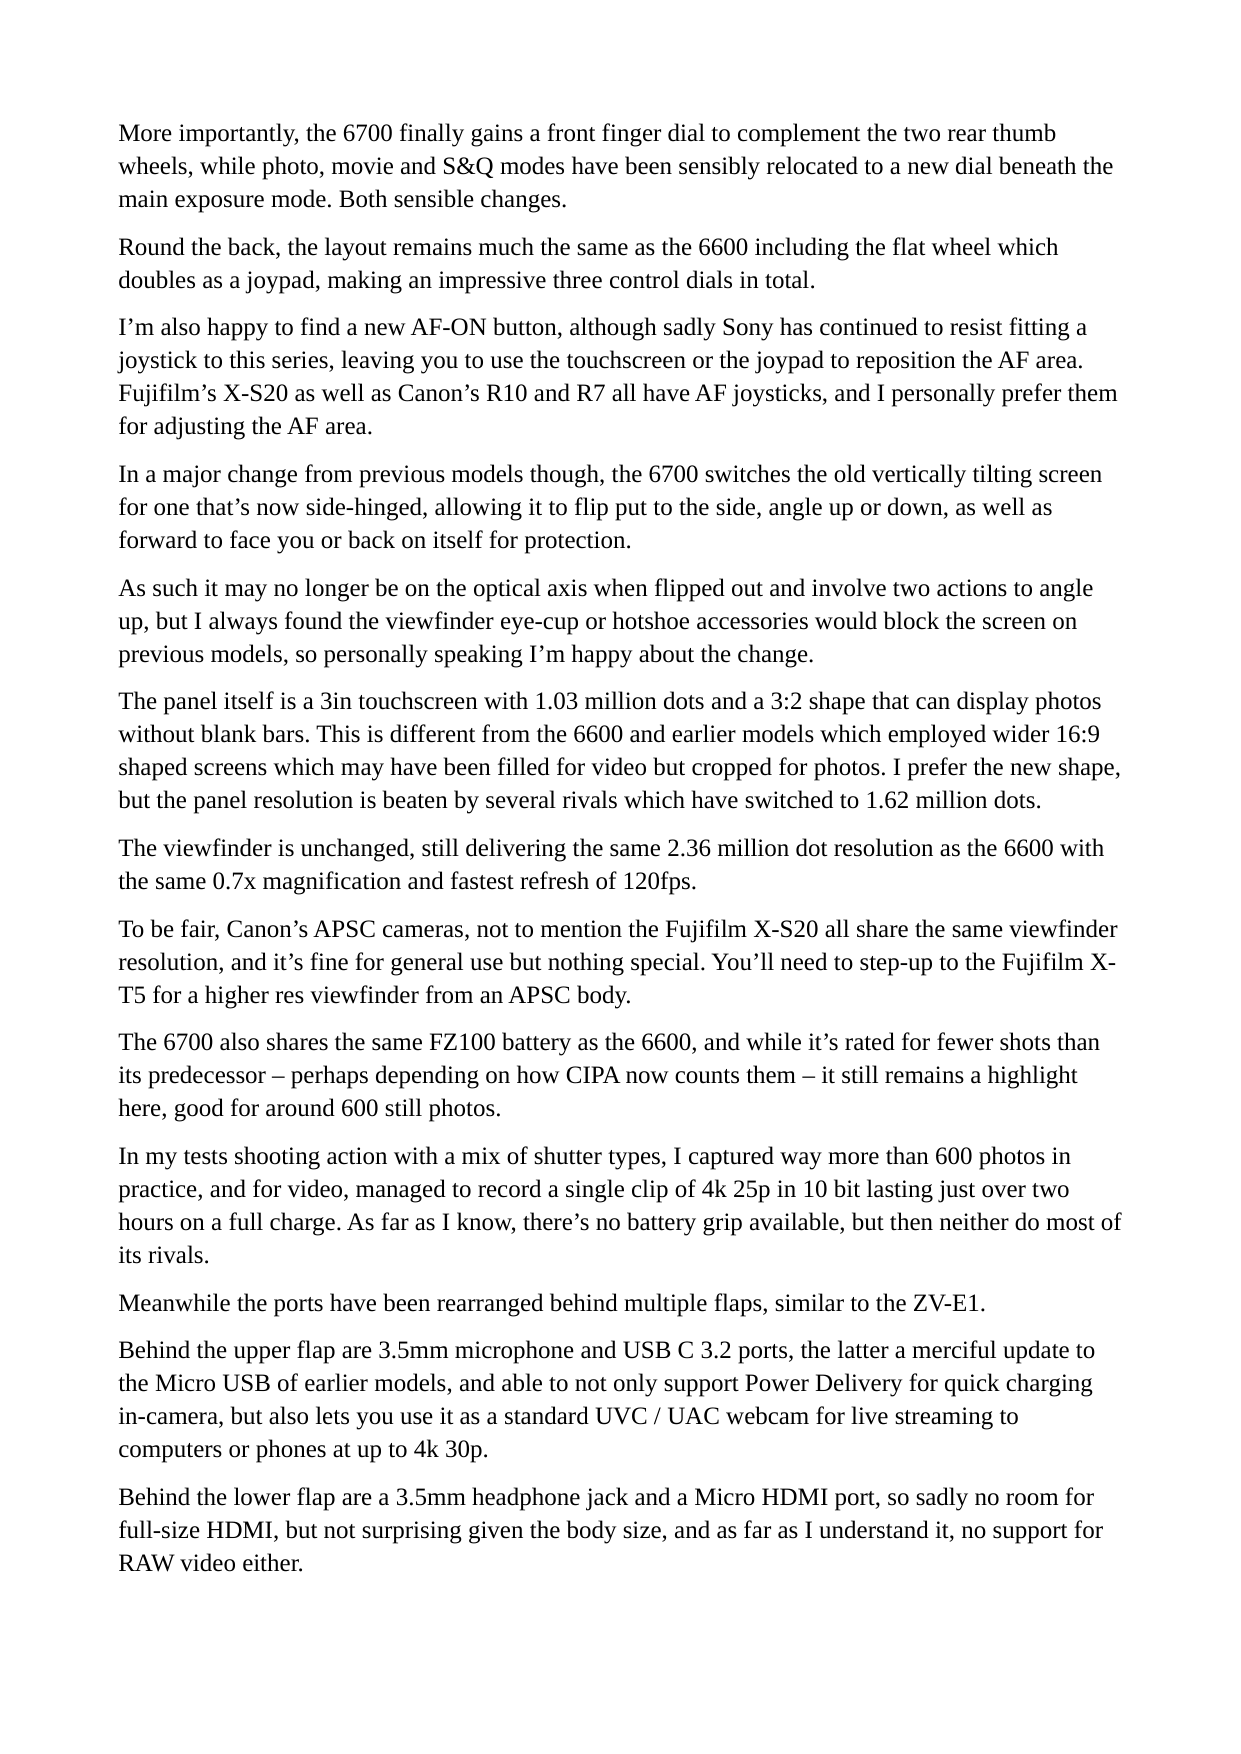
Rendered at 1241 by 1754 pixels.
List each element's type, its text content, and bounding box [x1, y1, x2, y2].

text To be fair, Canon’s APSC cameras, not to mention the Fujifilm X-S20 all share the same viewfinder resolution, and it’s fine for general use but nothing special. You’ll need to step-up to the Fujifilm X-T5 for a higher res viewfinder from an APSC body. [118, 914, 1122, 1008]
text More importantly, the 6700 finally gains a front finger dial to complement the two rear thumb wheels, while photo, movie and S&Q modes have been sensibly relocated to a new dial beneath the main exposure mode. Both sensible changes. [118, 118, 1122, 213]
text I’m also happy to find a new AF-ON button, although sadly Sony has continued to resist fitting a joystick to this series, leaving you to use the touchscreen or the joypad to reposition the AF area. Fujifilm’s X-S20 as well as Canon’s R10 and R7 all have AF joysticks, and I personally prefer them for adjusting the AF area. [118, 312, 1122, 440]
text As such it may no longer be on the optical axis when flipped out and involve two actions to angle up, but I always found the viewfinder eye-cup or hotshoe accessories would block the screen on previous models, so personally speaking I’m happy about the change. [118, 573, 1122, 667]
text Behind the upper flap are 3.5mm microphone and USB C 3.2 ports, the latter a merciful update to the Micro USB of earlier models, and able to not only support Power Delivery for quick charging in-camera, but also lets you use it as a standard UVC / UAC webcam for live streaming to computers or phones at up to 4k 30p. [118, 1335, 1122, 1463]
text The panel itself is a 3in touchscreen with 1.03 million dots and a 3:2 shape that can display photos without blank bars. This is different from the 6600 and earlier models which employed wider 16:9 shaped screens which may have been filled for video but cropped for photos. I prefer the new shape, but the panel resolution is beaten by several rivals which have switched to 1.62 million dots. [118, 686, 1122, 814]
text Behind the lower flap are a 3.5mm headphone jack and a Micro HDMI port, so sadly no room for full-size HDMI, but not surprising given the body size, and as far as I understand it, no support for RAW video either. [118, 1482, 1122, 1577]
text The viewfinder is unchanged, still delivering the same 2.36 million dot resolution as the 6600 with the same 0.7x magnification and fastest refresh of 120fps. [118, 833, 1122, 895]
text Meanwhile the ports have been rearranged behind multiple flaps, similar to the ZV-E1. [118, 1288, 1122, 1316]
text The 6700 also shares the same FZ100 battery as the 6600, and while it’s rated for fewer shots than its predecessor – perhaps depending on how CIPA now counts them – it still remains a highlight here, good for around 600 still photos. [118, 1027, 1122, 1122]
text Round the back, the layout remains much the same as the 6600 including the flat wheel which doubles as a joypad, making an impressive three control dials in total. [118, 232, 1122, 293]
text In a major change from previous models though, the 6700 switches the old vertically tilting screen for one that’s now side-hinged, allowing it to flip put to the side, angle up or down, as well as forward to face you or back on itself for protection. [118, 459, 1122, 554]
text In my tests shooting action with a mix of shutter types, I captured way more than 600 photos in practice, and for video, managed to record a single clip of 4k 25p in 10 bit lasting just over two hours on a full charge. As far as I know, there’s no battery grip available, but then neither do most of its rivals. [118, 1141, 1122, 1269]
